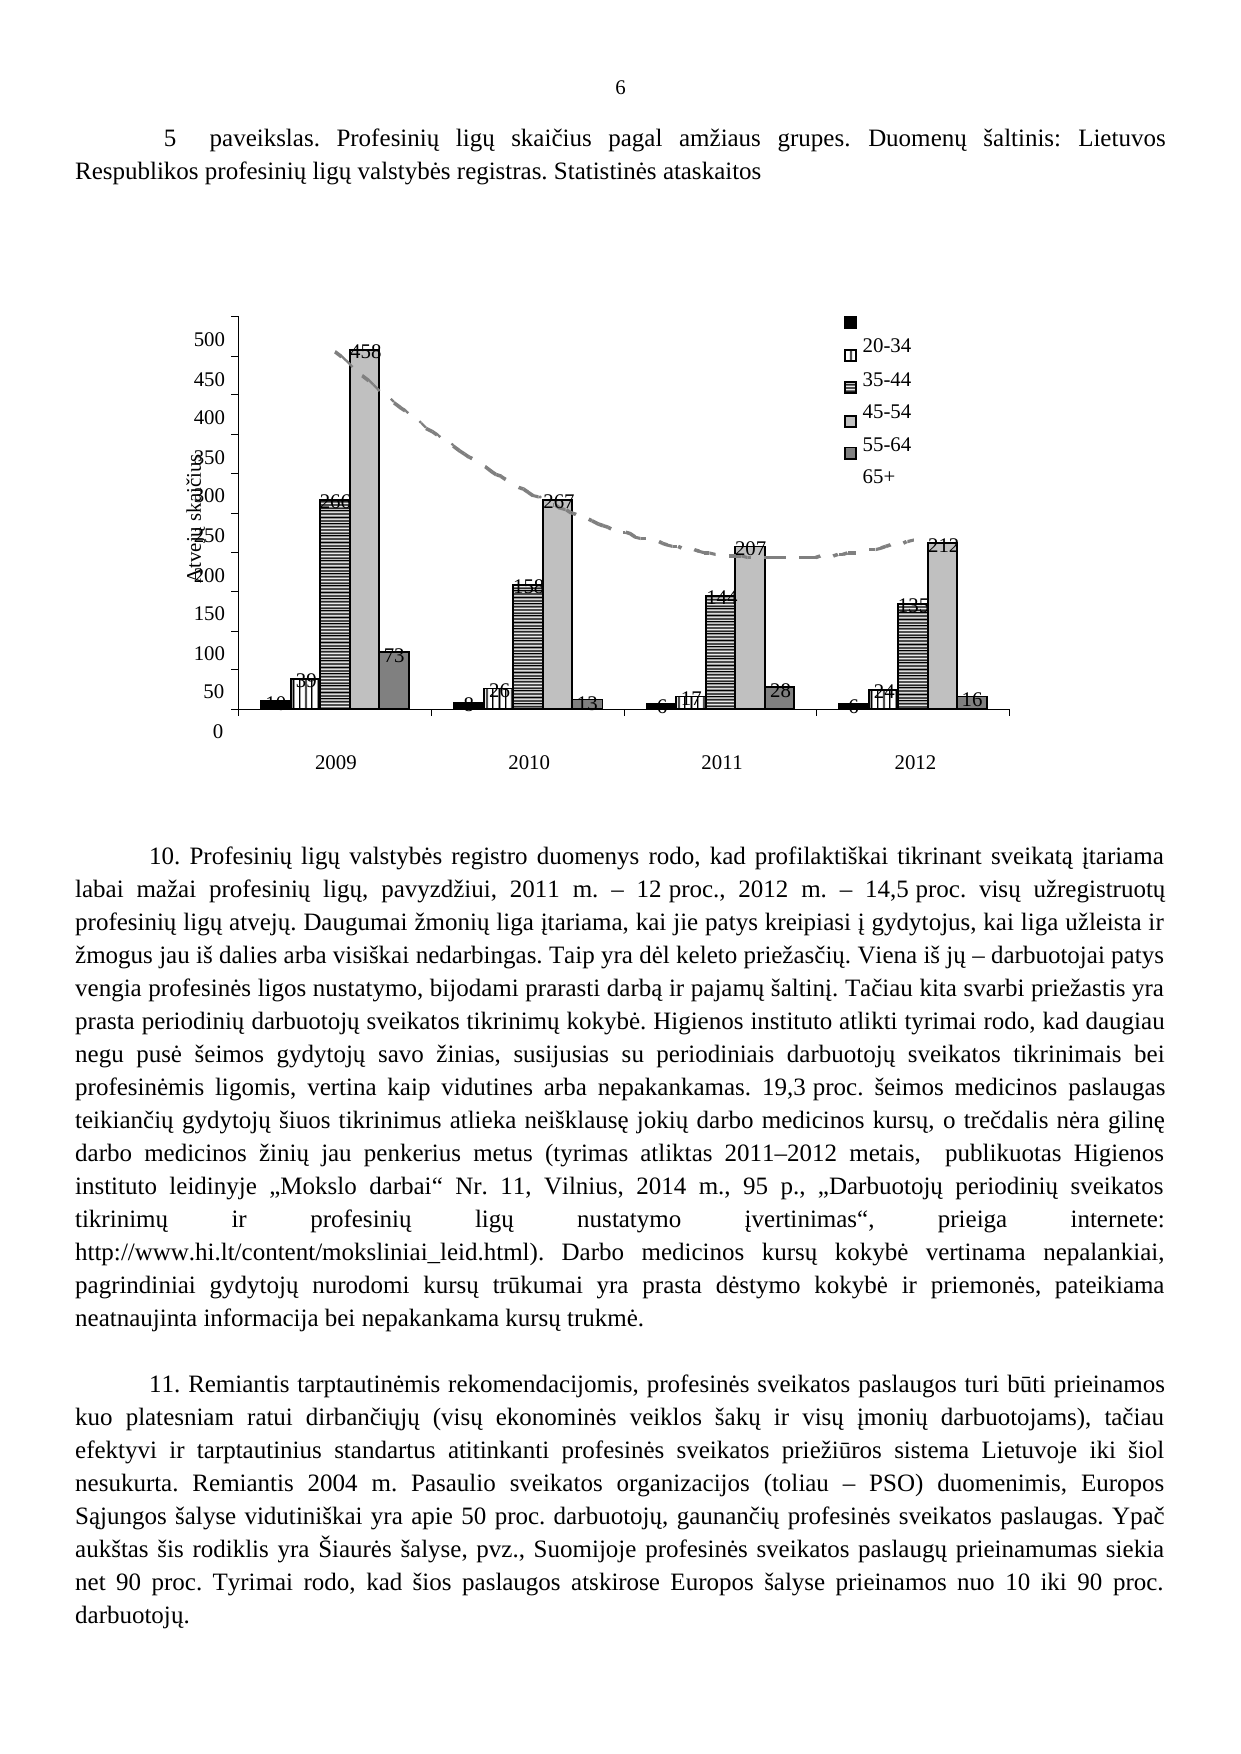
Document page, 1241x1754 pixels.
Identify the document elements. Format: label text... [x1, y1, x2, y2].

text 5 paveikslas. Profesinių ligų skaičius pagal amžiaus grupes. Duomenų šaltinis: Lietuvos Respublikos profesinių ligų valstybės registras. Statistinės ataskaitos [75, 123, 1166, 185]
text 10. Profesinių ligų valstybės registro duomenys rodo, kad profilaktiškai tikrinant sveikatą įtariama labai mažai profesinių ligų, pavyzdžiui, 2011 m. – 12 proc., 2012 m. – 14,5 proc. visų užregistruotų profesinių ligų atvejų. Daugumai žmonių liga įtariama, kai jie patys kreipiasi į gydytojus, kai liga užleista ir žmogus jau iš dalies arba visiškai nedarbingas. Taip yra dėl keleto priežasčių. Viena iš jų – darbuotojai patys vengia profesinės ligos nustatymo, bijodami prarasti darbą ir pajamų šaltinį. Tačiau kita svarbi priežastis yra prasta periodinių darbuotojų sveikatos tikrinimų kokybė. Higienos instituto atlikti tyrimai rodo, kad daugiau negu pusė šeimos gydytojų savo žinias, susijusias su periodiniais darbuotojų sveikatos tikrinimais bei profesinėmis ligomis, vertina kaip vidutines arba nepakankamas. 19,3 proc. šeimos medicinos paslaugas teikiančių gydytojų šiuos tikrinimus atlieka neišklausę jokių darbo medicinos kursų, o trečdalis nėra gilinę darbo medicinos žinių jau penkerius metus (tyrimas atliktas 2011–2012 metais, publikuotas Higienos instituto leidinyje „Mokslo darbai“ Nr. 11, Vilnius, 2014 m., 95 p., „Darbuotojų periodinių sveikatos tikrinimų ir profesinių ligų nustatymo įvertinimas“, prieiga internete: http://www.hi.lt/content/moksliniai_leid.html). Darbo medicinos kursų kokybė vertinama nepalankiai, pagrindiniai gydytojų nurodomi kursų trūkumai yra prasta dėstymo kokybė ir priemonės, pateikiama neatnaujinta informacija bei nepakankama kursų trukmė. [75, 841, 1166, 1332]
text 11. Remiantis tarptautinėmis rekomendacijomis, profesinės sveikatos paslaugos turi būti prieinamos kuo platesniam ratui dirbančiųjų (visų ekonominės veiklos šakų ir visų įmonių darbuotojams), tačiau efektyvi ir tarptautinius standartus atitinkanti profesinės sveikatos priežiūros sistema Lietuvoje iki šiol nesukurta. Remiantis 2004 m. Pasaulio sveikatos organizacijos (toliau – PSO) duomenimis, Europos Sąjungos šalyse vidutiniškai yra apie 50 proc. darbuotojų, gaunančių profesinės sveikatos paslaugas. Ypač aukštas šis rodiklis yra Šiaurės šalyse, pvz., Suomijoje profesinės sveikatos paslaugų prieinamumas siekia net 90 proc. Tyrimai rodo, kad šios paslaugos atskirose Europos šalyse prieinamos nuo 10 iki 90 proc. darbuotojų. [75, 1369, 1166, 1629]
